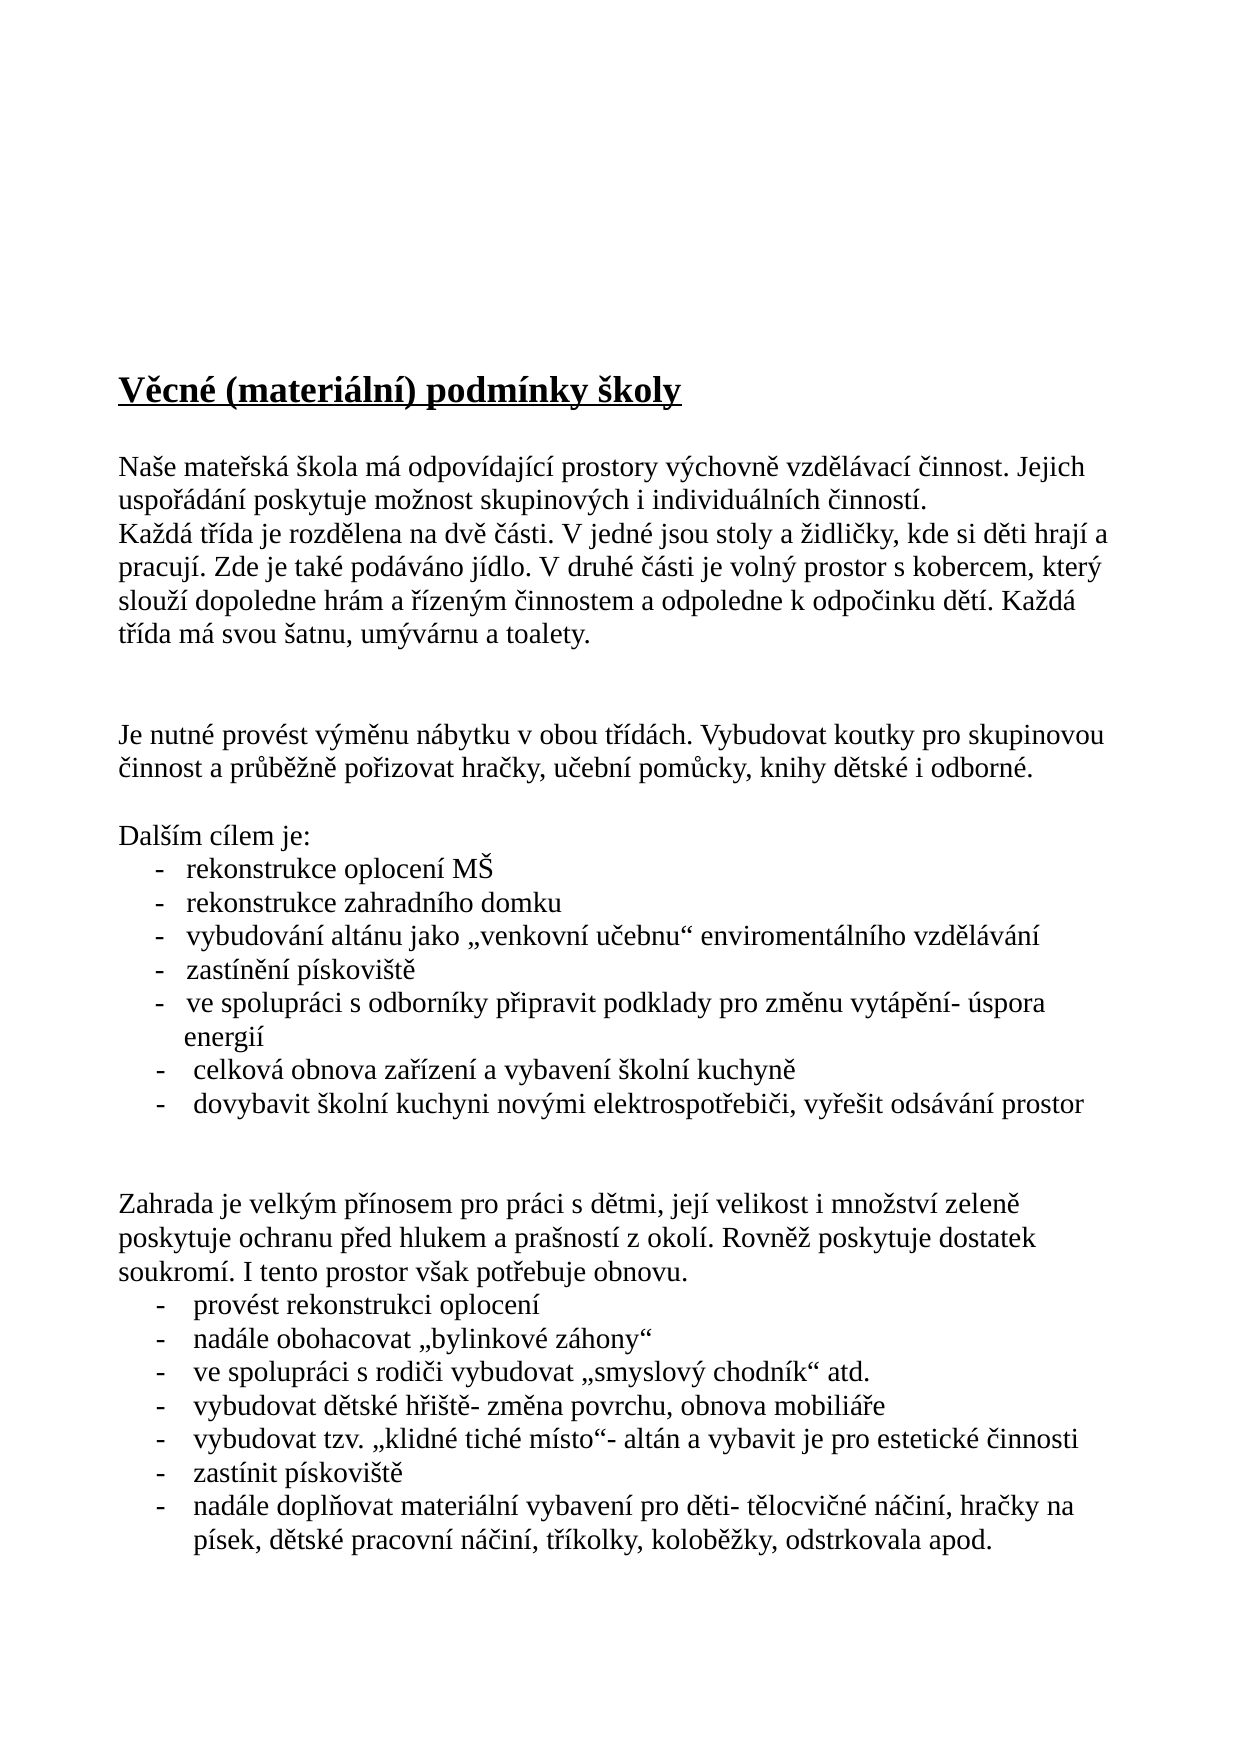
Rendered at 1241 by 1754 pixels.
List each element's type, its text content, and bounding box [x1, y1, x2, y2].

list ve spolupráci s rodiči vybudovat „smyslový chodník“ atd. [156, 1354, 1122, 1388]
text - zastínění pískoviště [118, 952, 1122, 985]
text Věcné (materiální) podmínky školy [118, 367, 1122, 410]
text Každá třída je rozdělena na dvě části. V jedné jsou stoly a židličky, kde si děti hrají a pracují. Zde je také podáváno jídlo. V druhé části je volný prostor s kobercem, který slouží dopoledne hrám a řízeným činnostem a odpoledne k odpočinku dětí. Každá třída má svou šatnu, umývárnu a toalety. [118, 516, 1122, 650]
list provést rekonstrukci oplocení [156, 1287, 1122, 1321]
list nadále doplňovat materiální vybavení pro děti- tělocvičné náčiní, hračky na písek, dětské pracovní náčiní, tříkolky, koloběžky, odstrkovala apod. [156, 1488, 1122, 1556]
list dovybavit školní kuchyni novými elektrospotřebiči, vyřešit odsávání prostor [156, 1086, 1122, 1119]
list celková obnova zařízení a vybavení školní kuchyně [156, 1052, 1122, 1086]
list vybudovat dětské hřiště- změna povrchu, obnova mobiliáře [156, 1388, 1122, 1421]
list vybudovat tzv. „klidné tiché místo“- altán a vybavit je pro estetické činnosti [156, 1421, 1122, 1455]
list nadále obohacovat „bylinkové záhony“ [156, 1321, 1122, 1354]
text Je nutné provést výměnu nábytku v obou třídách. Vybudovat koutky pro skupinovou činnost a průběžně pořizovat hračky, učební pomůcky, knihy dětské i odborné. [118, 717, 1122, 784]
text - vybudování altánu jako „venkovní učebnu“ enviromentálního vzdělávání [118, 918, 1122, 952]
text Dalším cílem je: [118, 818, 1122, 851]
text Zahrada je velkým přínosem pro práci s dětmi, její velikost i množství zeleně poskytuje ochranu před hlukem a prašností z okolí. Rovněž poskytuje dostatek soukromí. I tento prostor však potřebuje obnovu. [118, 1187, 1122, 1287]
text Naše mateřská škola má odpovídající prostory výchovně vzdělávací činnost. Jejich uspořádání poskytuje možnost skupinových i individuálních činností. [118, 449, 1122, 516]
text energií [118, 1019, 1122, 1052]
text - ve spolupráci s odborníky připravit podklady pro změnu vytápění- úspora [118, 985, 1122, 1019]
list zastínit pískoviště [156, 1455, 1122, 1488]
text - rekonstrukce oplocení MŠ [118, 851, 1122, 885]
text - rekonstrukce zahradního domku [118, 885, 1122, 918]
